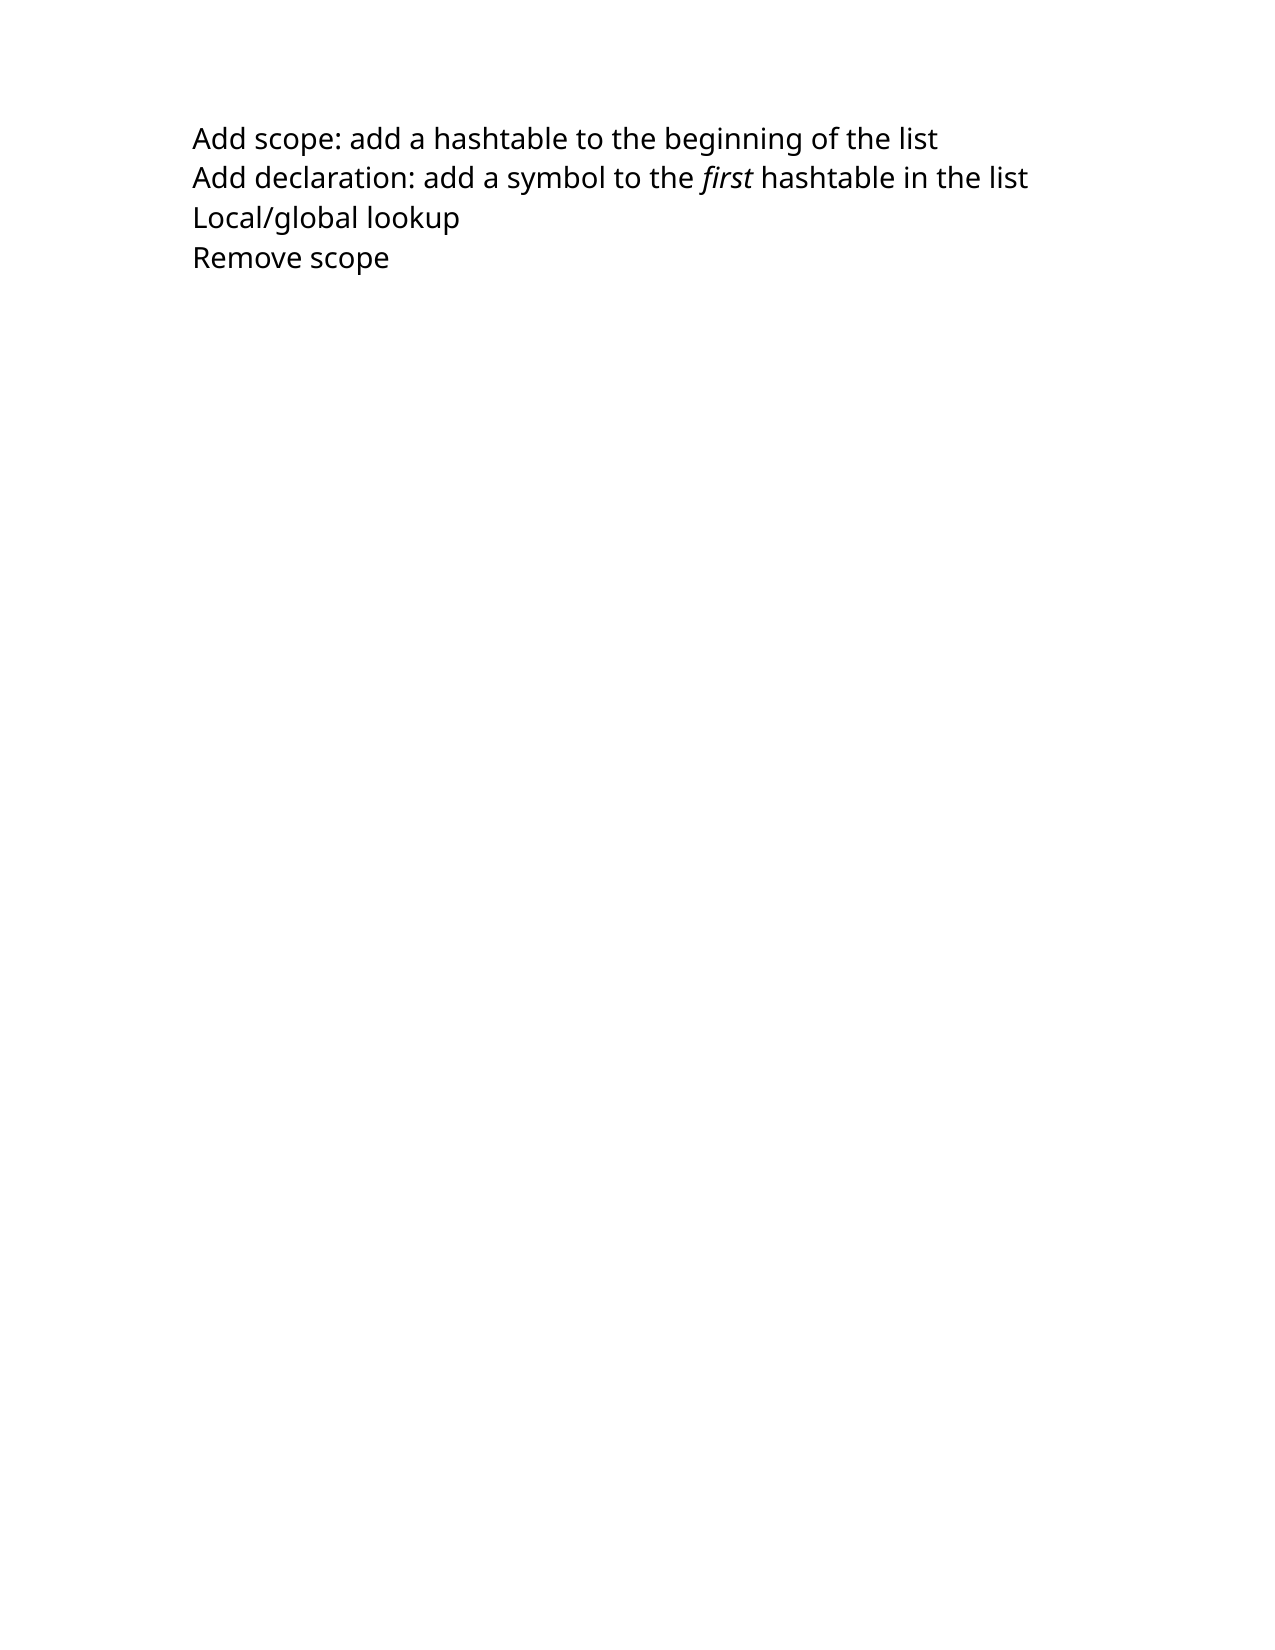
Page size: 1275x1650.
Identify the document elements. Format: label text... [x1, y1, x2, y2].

text Add declaration: add a symbol to the first hashtable in the list [118, 158, 1157, 197]
text Remove scope [118, 237, 1157, 277]
text Local/global lookup [118, 197, 1157, 237]
text Add scope: add a hashtable to the beginning of the list [118, 118, 1157, 158]
